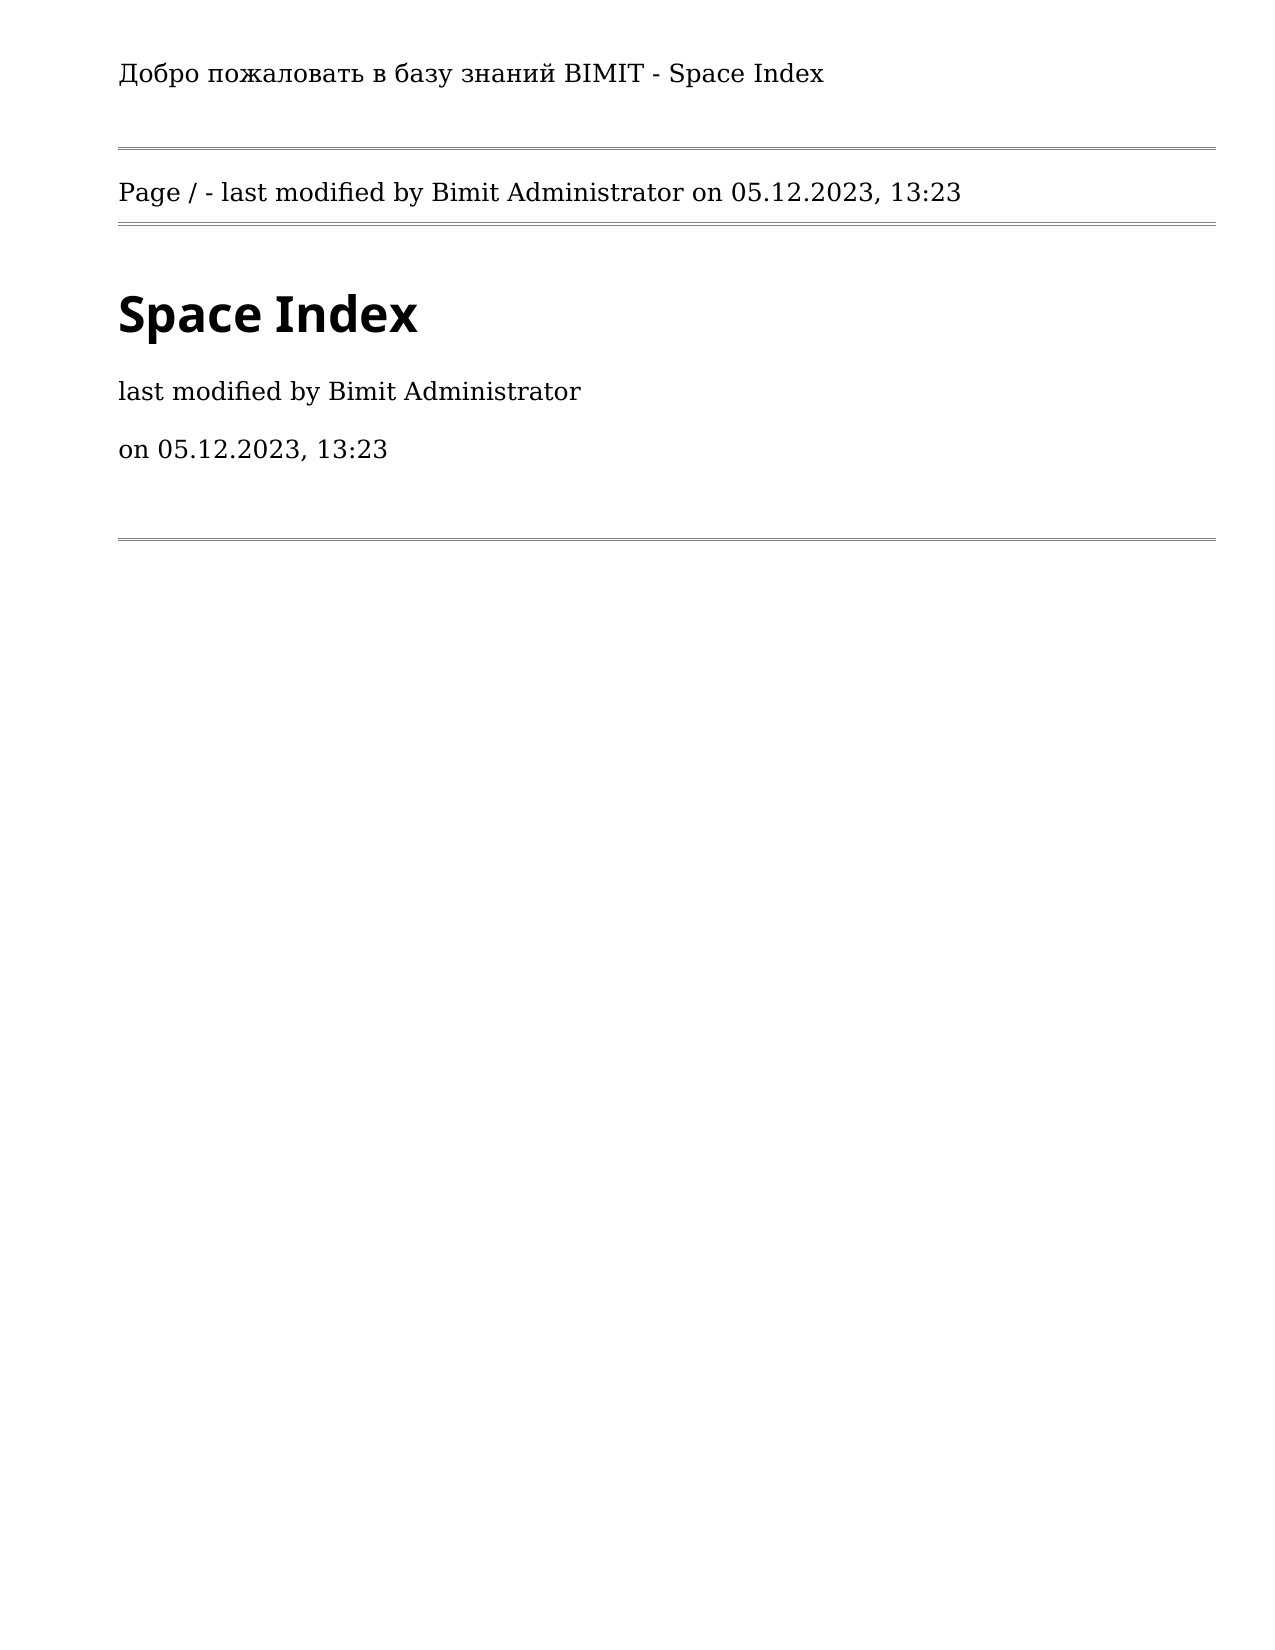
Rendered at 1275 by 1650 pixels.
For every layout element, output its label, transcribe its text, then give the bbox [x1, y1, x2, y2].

text Добро пожаловать в базу знаний BIMIT - Space Index [118, 59, 1216, 88]
text last modified by Bimit Administrator [118, 377, 1216, 406]
subtitle Space Index [118, 279, 1216, 347]
text Page / - last modified by Bimit Administrator on 05.12.2023, 13:23 [118, 179, 1216, 208]
text on 05.12.2023, 13:23 [118, 435, 1216, 464]
